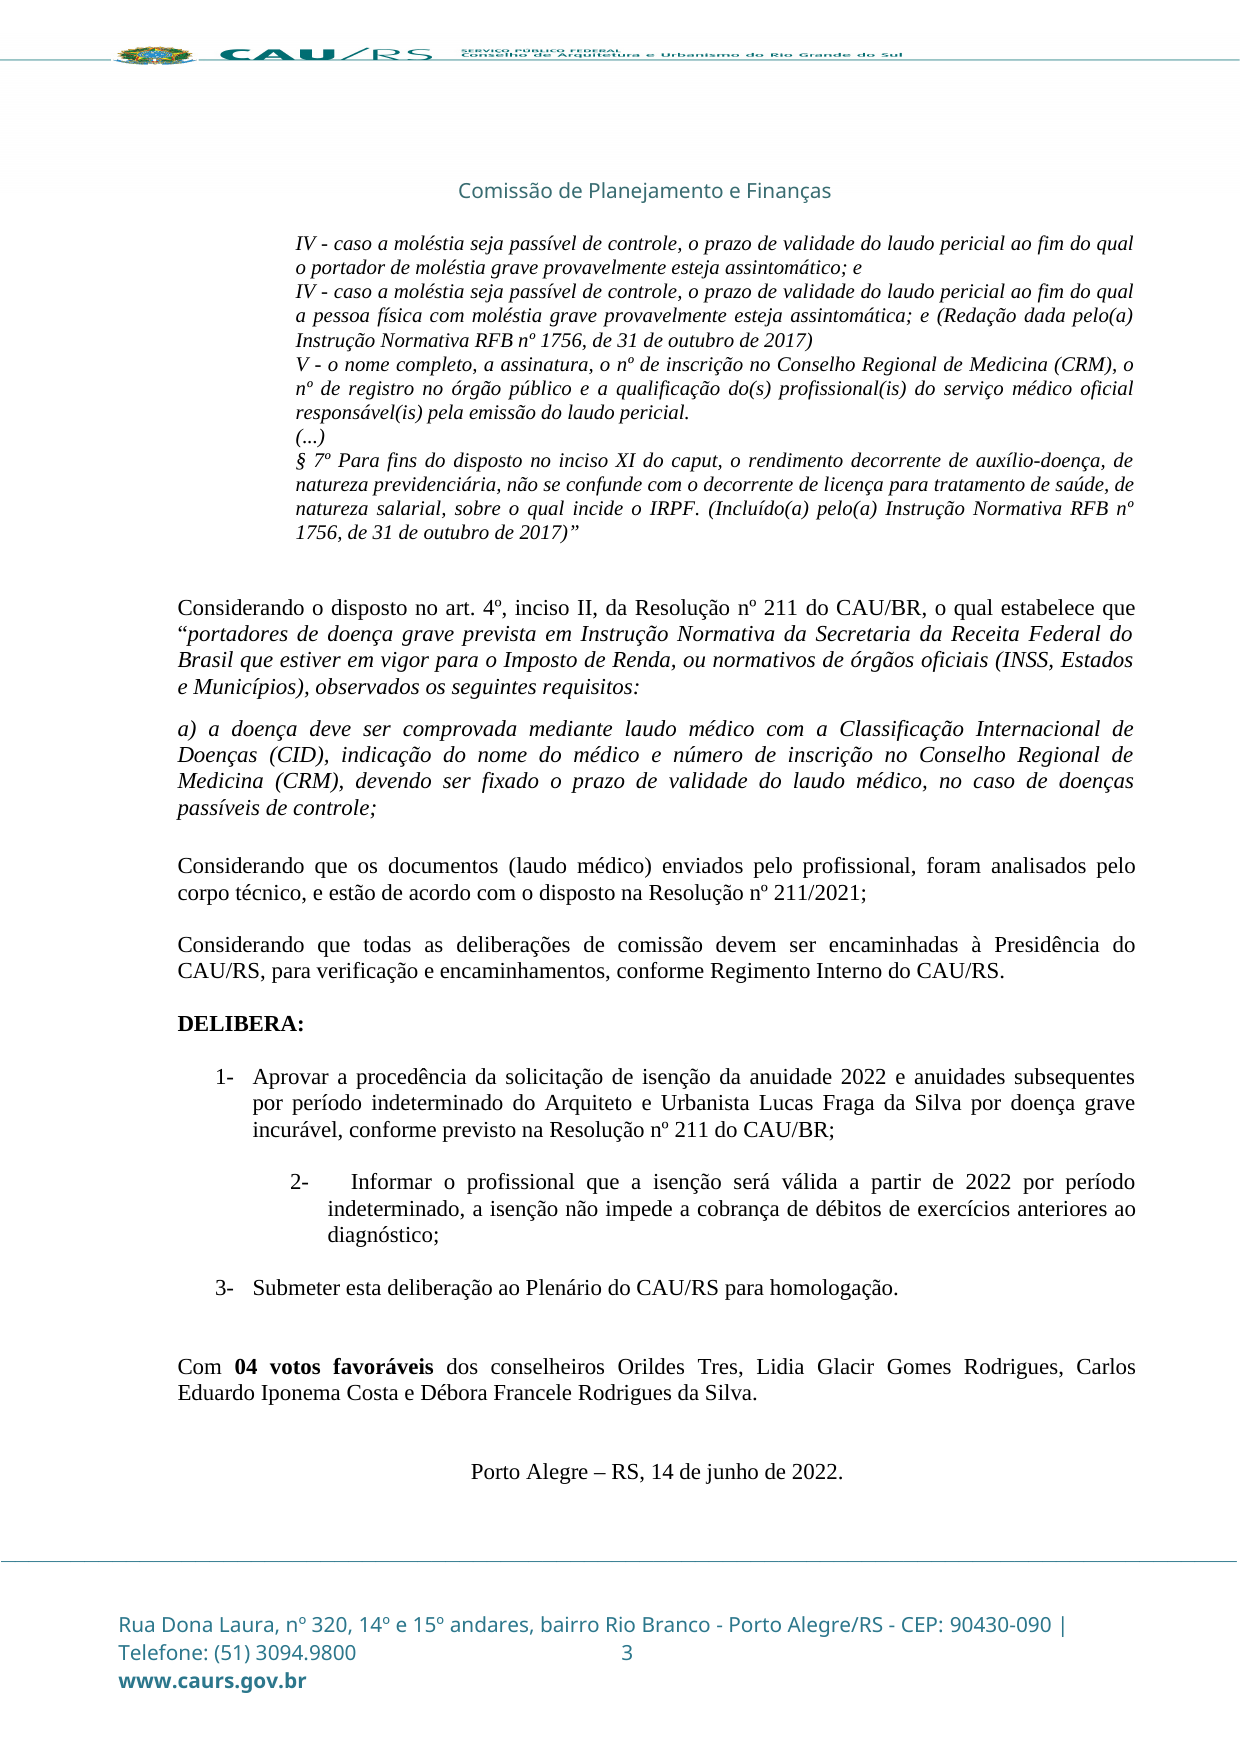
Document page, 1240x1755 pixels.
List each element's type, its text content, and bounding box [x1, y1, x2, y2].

list Informar o profissional que a isenção será válida a partir de 2022 por período indeterminado, a isenção não impede a cobrança de débitos de exercícios anteriores ao diagnóstico; [290, 1168, 1137, 1247]
text IV - caso a moléstia seja passível de controle, o prazo de validade do laudo pericial ao fim do qual a pessoa física com moléstia grave provavelmente esteja assintomática; e (Redação dada pelo(a) Instrução Normativa RFB nº 1756, de 31 de outubro de 2017) [295, 279, 1137, 352]
list Submeter esta deliberação ao Plenário do CAU/RS para homologação. [215, 1274, 1137, 1300]
text a) a doença deve ser comprovada mediante laudo médico com a Classificação Internacional de Doenças (CID), indicação do nome do médico e número de inscrição no Conselho Regional de Medicina (CRM), devendo ser fixado o prazo de validade do laudo médico, no caso de doenças passíveis de controle; [177, 715, 1137, 820]
text Considerando que os documentos (laudo médico) enviados pelo profissional, foram analisados pelo corpo técnico, e estão de acordo com o disposto na Resolução nº 211/2021; [177, 852, 1137, 905]
text Com 04 votos favoráveis dos conselheiros Orildes Tres, Lidia Glacir Gomes Rodrigues, Carlos Eduardo Iponema Costa e Débora Francele Rodrigues da Silva. [177, 1353, 1137, 1406]
list Aprovar a procedência da solicitação de isenção da anuidade 2022 e anuidades subsequentes por período indeterminado do Arquiteto e Urbanista Lucas Fraga da Silva por doença grave incurável, conforme previsto na Resolução nº 211 do CAU/BR; [215, 1063, 1137, 1142]
text Considerando que todas as deliberações de comissão devem ser encaminhadas à Presidência do CAU/RS, para verificação e encaminhamentos, conforme Regimento Interno do CAU/RS. [177, 931, 1137, 984]
text DELIBERA: [177, 1010, 1137, 1037]
text (...) [295, 424, 1137, 448]
text § 7º Para fins do disposto no inciso XI do caput, o rendimento decorrente de auxílio-doença, de natureza previdenciária, não se confunde com o decorrente de licença para tratamento de saúde, de natureza salarial, sobre o qual incide o IRPF. (Incluído(a) pelo(a) Instrução Normativa RFB nº 1756, de 31 de outubro de 2017)” [295, 448, 1137, 544]
text V - o nome completo, a assinatura, o nº de inscrição no Conselho Regional de Medicina (CRM), o nº de registro no órgão público e a qualificação do(s) profissional(is) do serviço médico oficial responsável(is) pela emissão do laudo pericial. [295, 352, 1137, 424]
text Considerando o disposto no art. 4º, inciso II, da Resolução nº 211 do CAU/BR, o qual estabelece que “portadores de doença grave prevista em Instrução Normativa da Secretaria da Receita Federal do Brasil que estiver em vigor para o Imposto de Renda, ou normativos de órgãos oficiais (INSS, Estados e Municípios), observados os seguintes requisitos: [177, 594, 1137, 699]
text IV - caso a moléstia seja passível de controle, o prazo de validade do laudo pericial ao fim do qual o portador de moléstia grave provavelmente esteja assintomático; e [295, 231, 1137, 279]
text Porto Alegre – RS, 14 de junho de 2022. [177, 1458, 1137, 1485]
